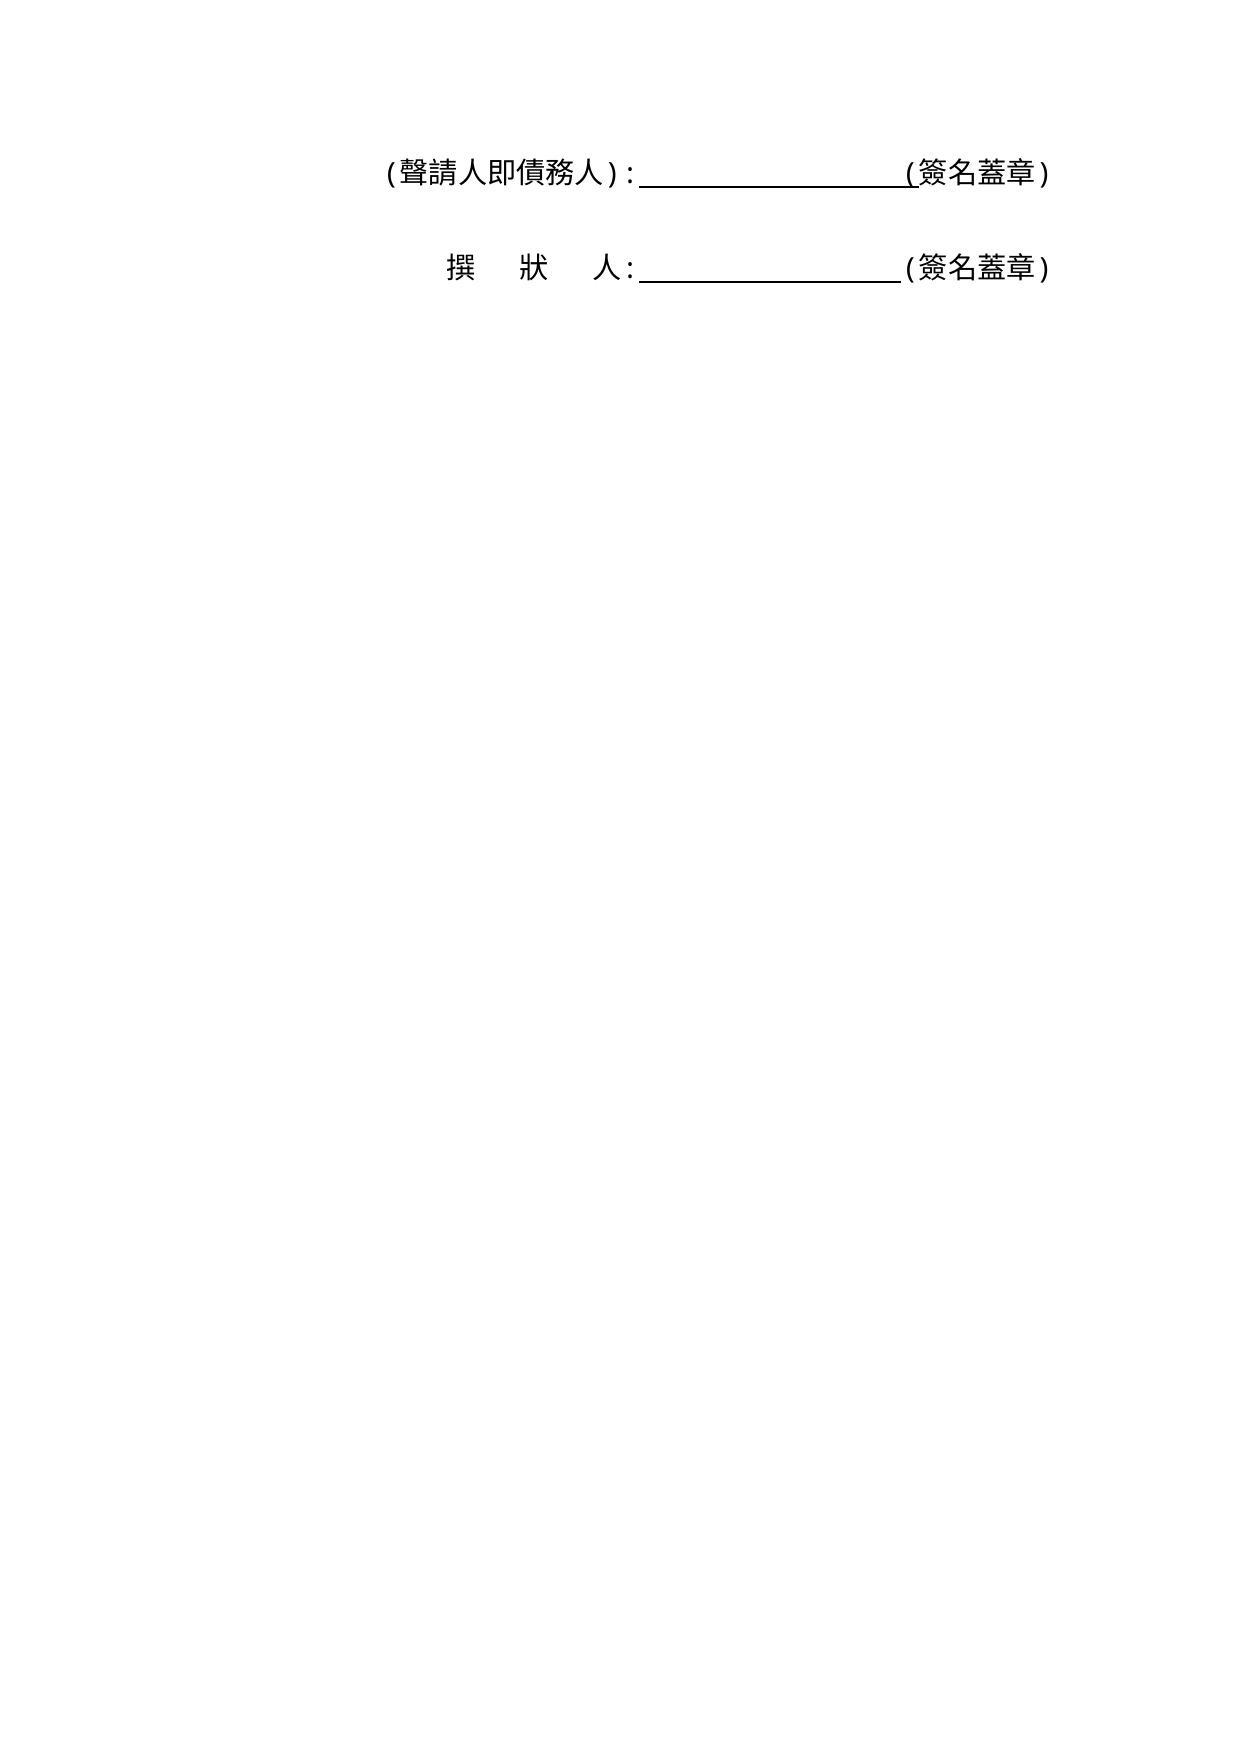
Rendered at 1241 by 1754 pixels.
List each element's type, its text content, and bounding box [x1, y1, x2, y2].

text (聲請人即債務人): (簽名蓋章) [187, 150, 1053, 192]
text 撰 狀 人: (簽名蓋章) [187, 244, 1053, 287]
